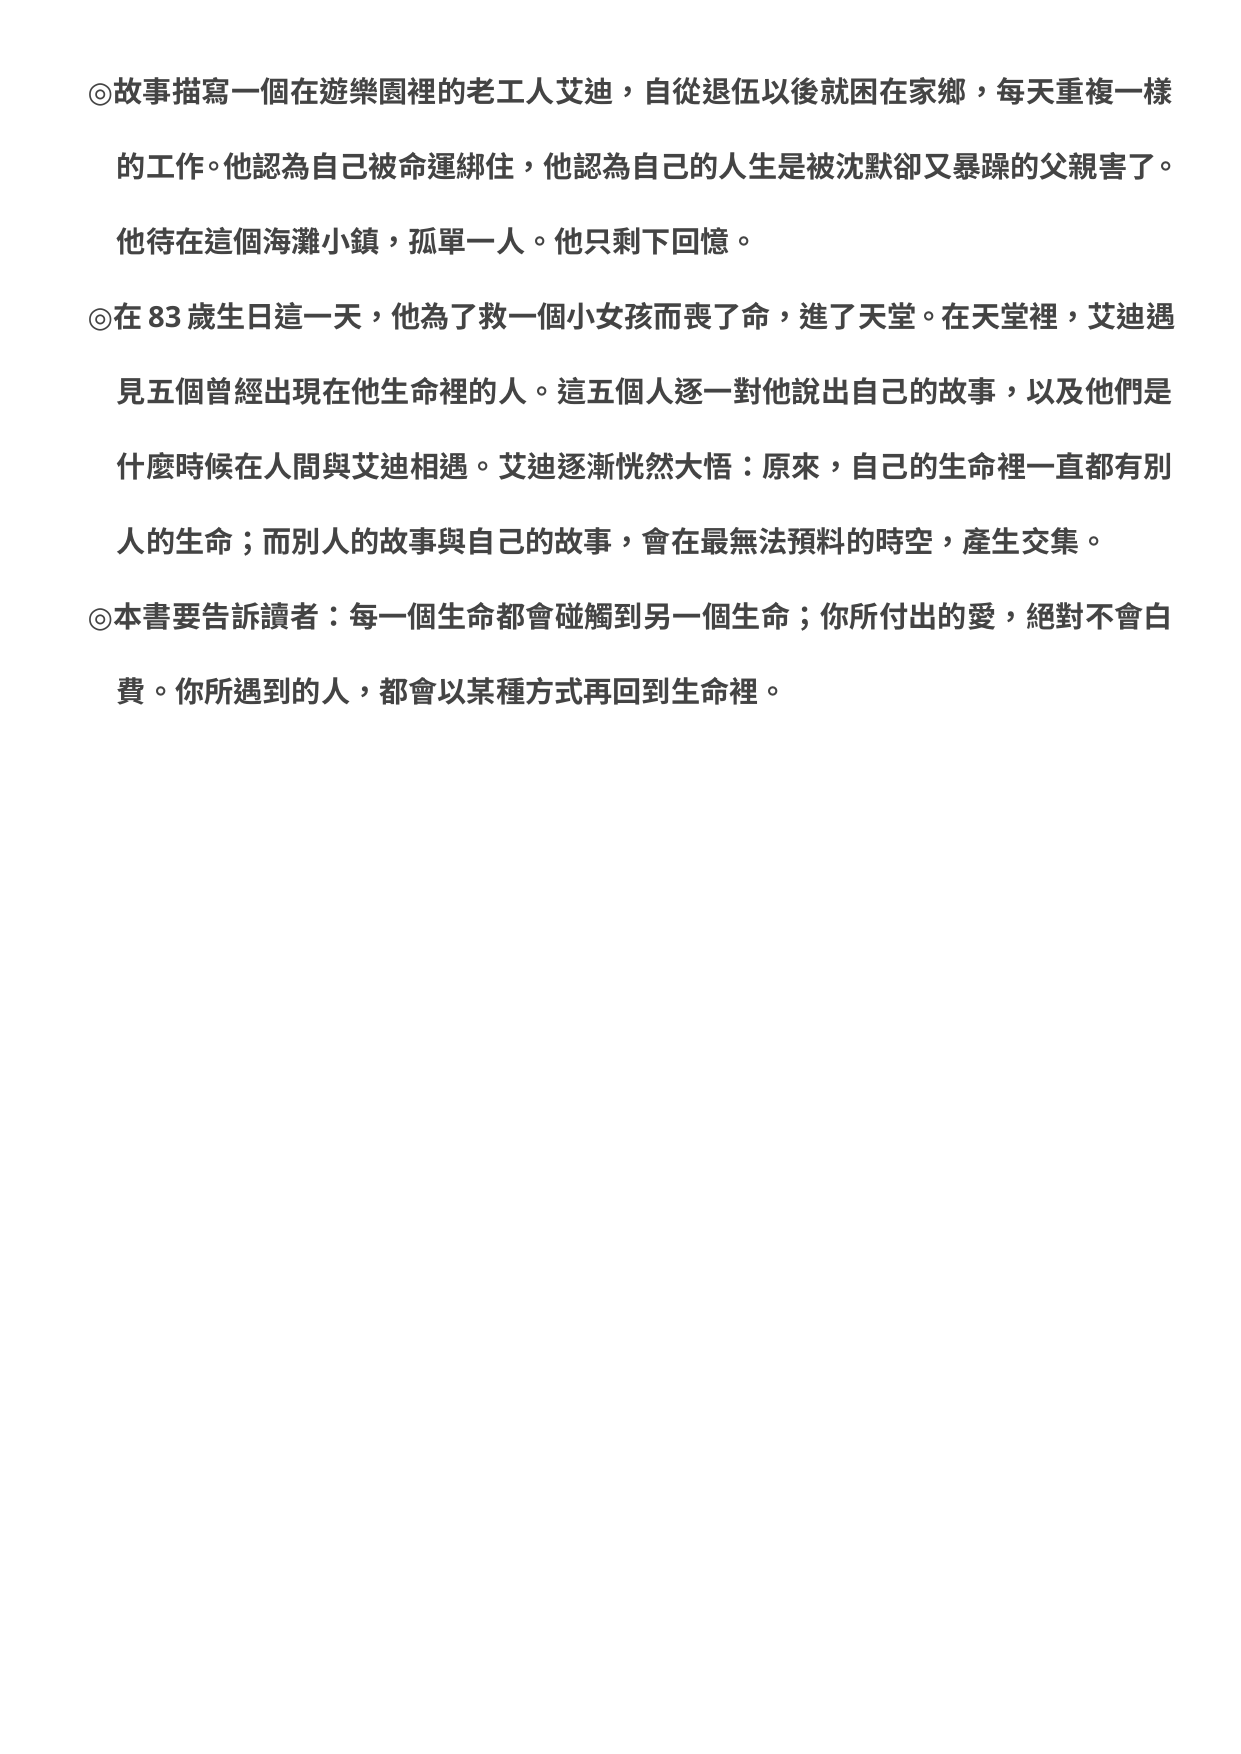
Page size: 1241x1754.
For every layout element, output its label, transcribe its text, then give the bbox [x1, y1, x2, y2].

text ◎本書要告訴讀者：每一個生命都會碰觸到另一個生命；你所付出的愛，絕對不會白費。你所遇到的人，都會以某種方式再回到生命裡。 [87, 577, 1175, 727]
text ◎故事描寫一個在遊樂園裡的老工人艾迪，自從退伍以後就困在家鄉，每天重複一樣的工作。他認為自己被命運綁住，他認為自己的人生是被沈默卻又暴躁的父親害了。他待在這個海灘小鎮，孤單一人。他只剩下回憶。 [87, 52, 1175, 277]
text ◎在83歲生日這一天，他為了救一個小女孩而喪了命，進了天堂。在天堂裡，艾迪遇見五個曾經出現在他生命裡的人。這五個人逐一對他說出自己的故事，以及他們是什麼時候在人間與艾迪相遇。艾迪逐漸恍然大悟：原來，自己的生命裡一直都有別人的生命；而別人的故事與自己的故事，會在最無法預料的時空，產生交集。 [87, 277, 1175, 577]
